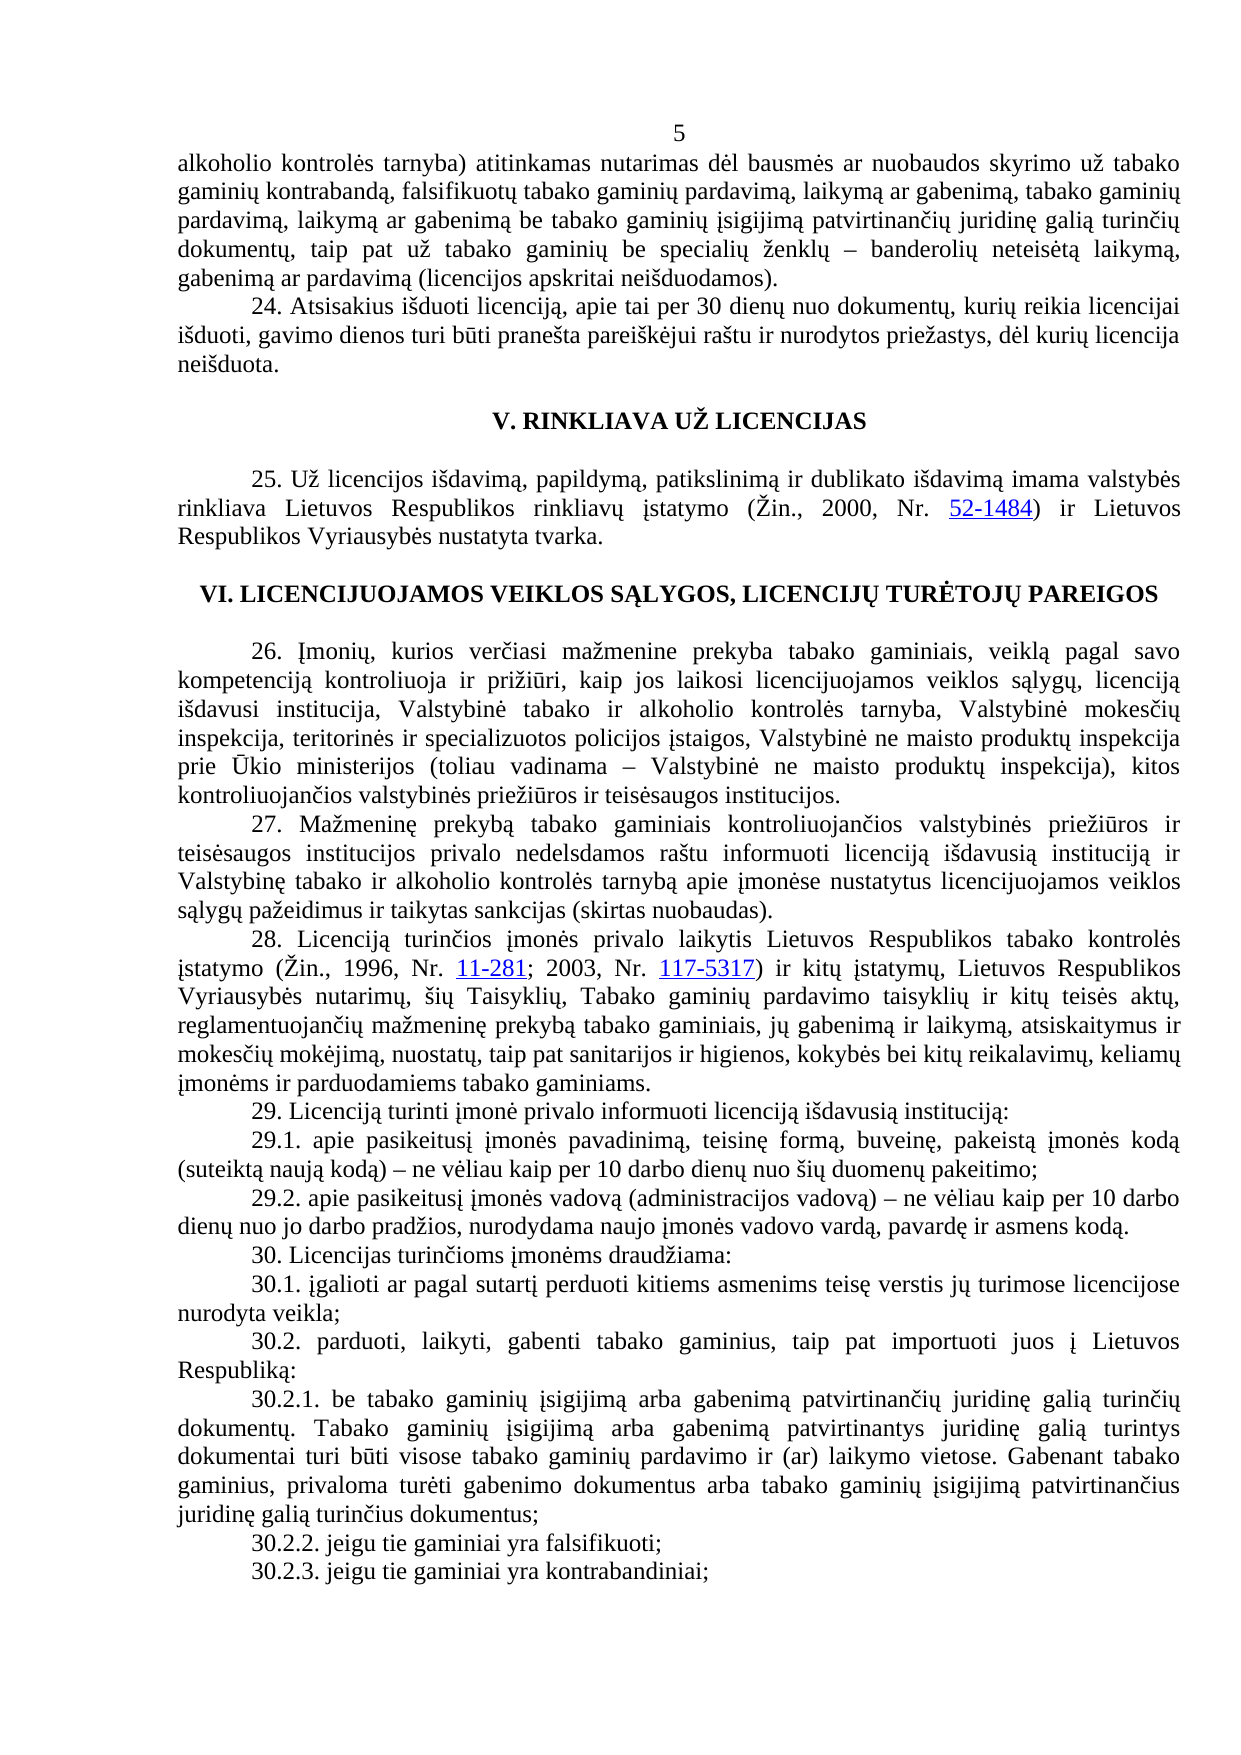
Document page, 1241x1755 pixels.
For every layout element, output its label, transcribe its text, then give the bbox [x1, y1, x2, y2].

text 30.2.2. jeigu tie gaminiai yra falsifikuoti; [177, 1528, 1181, 1556]
text 30.2.1. be tabako gaminių įsigijimą arba gabenimą patvirtinančių juridinę galią turinčių dokumentų. Tabako gaminių įsigijimą arba gabenimą patvirtinantys juridinę galią turintys dokumentai turi būti visose tabako gaminių pardavimo ir (ar) laikymo vietose. Gabenant tabako gaminius, privaloma turėti gabenimo dokumentus arba tabako gaminių įsigijimą patvirtinančius juridinę galią turinčius dokumentus; [177, 1384, 1181, 1528]
text 24. Atsisakius išduoti licenciją, apie tai per 30 dienų nuo dokumentų, kurių reikia licencijai išduoti, gavimo dienos turi būti pranešta pareiškėjui raštu ir nurodytos priežastys, dėl kurių licencija neišduota. [177, 291, 1181, 378]
text 29.2. apie pasikeitusį įmonės vadovą (administracijos vadovą) – ne vėliau kaip per 10 darbo dienų nuo jo darbo pradžios, nurodydama naujo įmonės vadovo vardą, pavardę ir asmens kodą. [177, 1183, 1181, 1240]
text 25. Už licencijos išdavimą, papildymą, patikslinimą ir dublikato išdavimą imama valstybės rinkliava Lietuvos Respublikos rinkliavų įstatymo (Žin., 2000, Nr. 52-1484) ir Lietuvos Respublikos Vyriausybės nustatyta tvarka. [177, 464, 1181, 550]
text 28. Licenciją turinčios įmonės privalo laikytis Lietuvos Respublikos tabako kontrolės įstatymo (Žin., 1996, Nr. 11-281; 2003, Nr. 117-5317) ir kitų įstatymų, Lietuvos Respublikos Vyriausybės nutarimų, šių Taisyklių, Tabako gaminių pardavimo taisyklių ir kitų teisės aktų, reglamentuojančių mažmeninę prekybą tabako gaminiais, jų gabenimą ir laikymą, atsiskaitymus ir mokesčių mokėjimą, nuostatų, taip pat sanitarijos ir higienos, kokybės bei kitų reikalavimų, keliamų įmonėms ir parduodamiems tabako gaminiams. [177, 924, 1181, 1096]
text 30.2.3. jeigu tie gaminiai yra kontrabandiniai; [177, 1556, 1181, 1585]
text 30.1. įgalioti ar pagal sutartį perduoti kitiems asmenims teisę verstis jų turimose licencijose nurodyta veikla; [177, 1269, 1181, 1326]
text 29.1. apie pasikeitusį įmonės pavadinimą, teisinę formą, buveinę, pakeistą įmonės kodą (suteiktą naują kodą) – ne vėliau kaip per 10 darbo dienų nuo šių duomenų pakeitimo; [177, 1125, 1181, 1183]
text VI. LICENCIJUOJAMOS VEIKLOS SĄLYGOS, LICENCIJŲ TURĖTOJŲ PAREIGOS [177, 579, 1181, 608]
text alkoholio kontrolės tarnyba) atitinkamas nutarimas dėl bausmės ar nuobaudos skyrimo už tabako gaminių kontrabandą, falsifikuotų tabako gaminių pardavimą, laikymą ar gabenimą, tabako gaminių pardavimą, laikymą ar gabenimą be tabako gaminių įsigijimą patvirtinančių juridinę galią turinčių dokumentų, taip pat už tabako gaminių be specialių ženklų – banderolių neteisėtą laikymą, gabenimą ar pardavimą (licencijos apskritai neišduodamos). [177, 148, 1181, 291]
text 29. Licenciją turinti įmonė privalo informuoti licenciją išdavusią instituciją: [177, 1096, 1181, 1125]
text 30. Licencijas turinčioms įmonėms draudžiama: [177, 1240, 1181, 1269]
text 30.2. parduoti, laikyti, gabenti tabako gaminius, taip pat importuoti juos į Lietuvos Respubliką: [177, 1326, 1181, 1384]
text V. RINKLIAVA UŽ LICENCIJAS [177, 406, 1181, 435]
text 26. Įmonių, kurios verčiasi mažmenine prekyba tabako gaminiais, veiklą pagal savo kompetenciją kontroliuoja ir prižiūri, kaip jos laikosi licencijuojamos veiklos sąlygų, licenciją išdavusi institucija, Valstybinė tabako ir alkoholio kontrolės tarnyba, Valstybinė mokesčių inspekcija, teritorinės ir specializuotos policijos įstaigos, Valstybinė ne maisto produktų inspekcija prie Ūkio ministerijos (toliau vadinama – Valstybinė ne maisto produktų inspekcija), kitos kontroliuojančios valstybinės priežiūros ir teisėsaugos institucijos. [177, 636, 1181, 809]
text 27. Mažmeninę prekybą tabako gaminiais kontroliuojančios valstybinės priežiūros ir teisėsaugos institucijos privalo nedelsdamos raštu informuoti licenciją išdavusią instituciją ir Valstybinę tabako ir alkoholio kontrolės tarnybą apie įmonėse nustatytus licencijuojamos veiklos sąlygų pažeidimus ir taikytas sankcijas (skirtas nuobaudas). [177, 809, 1181, 924]
